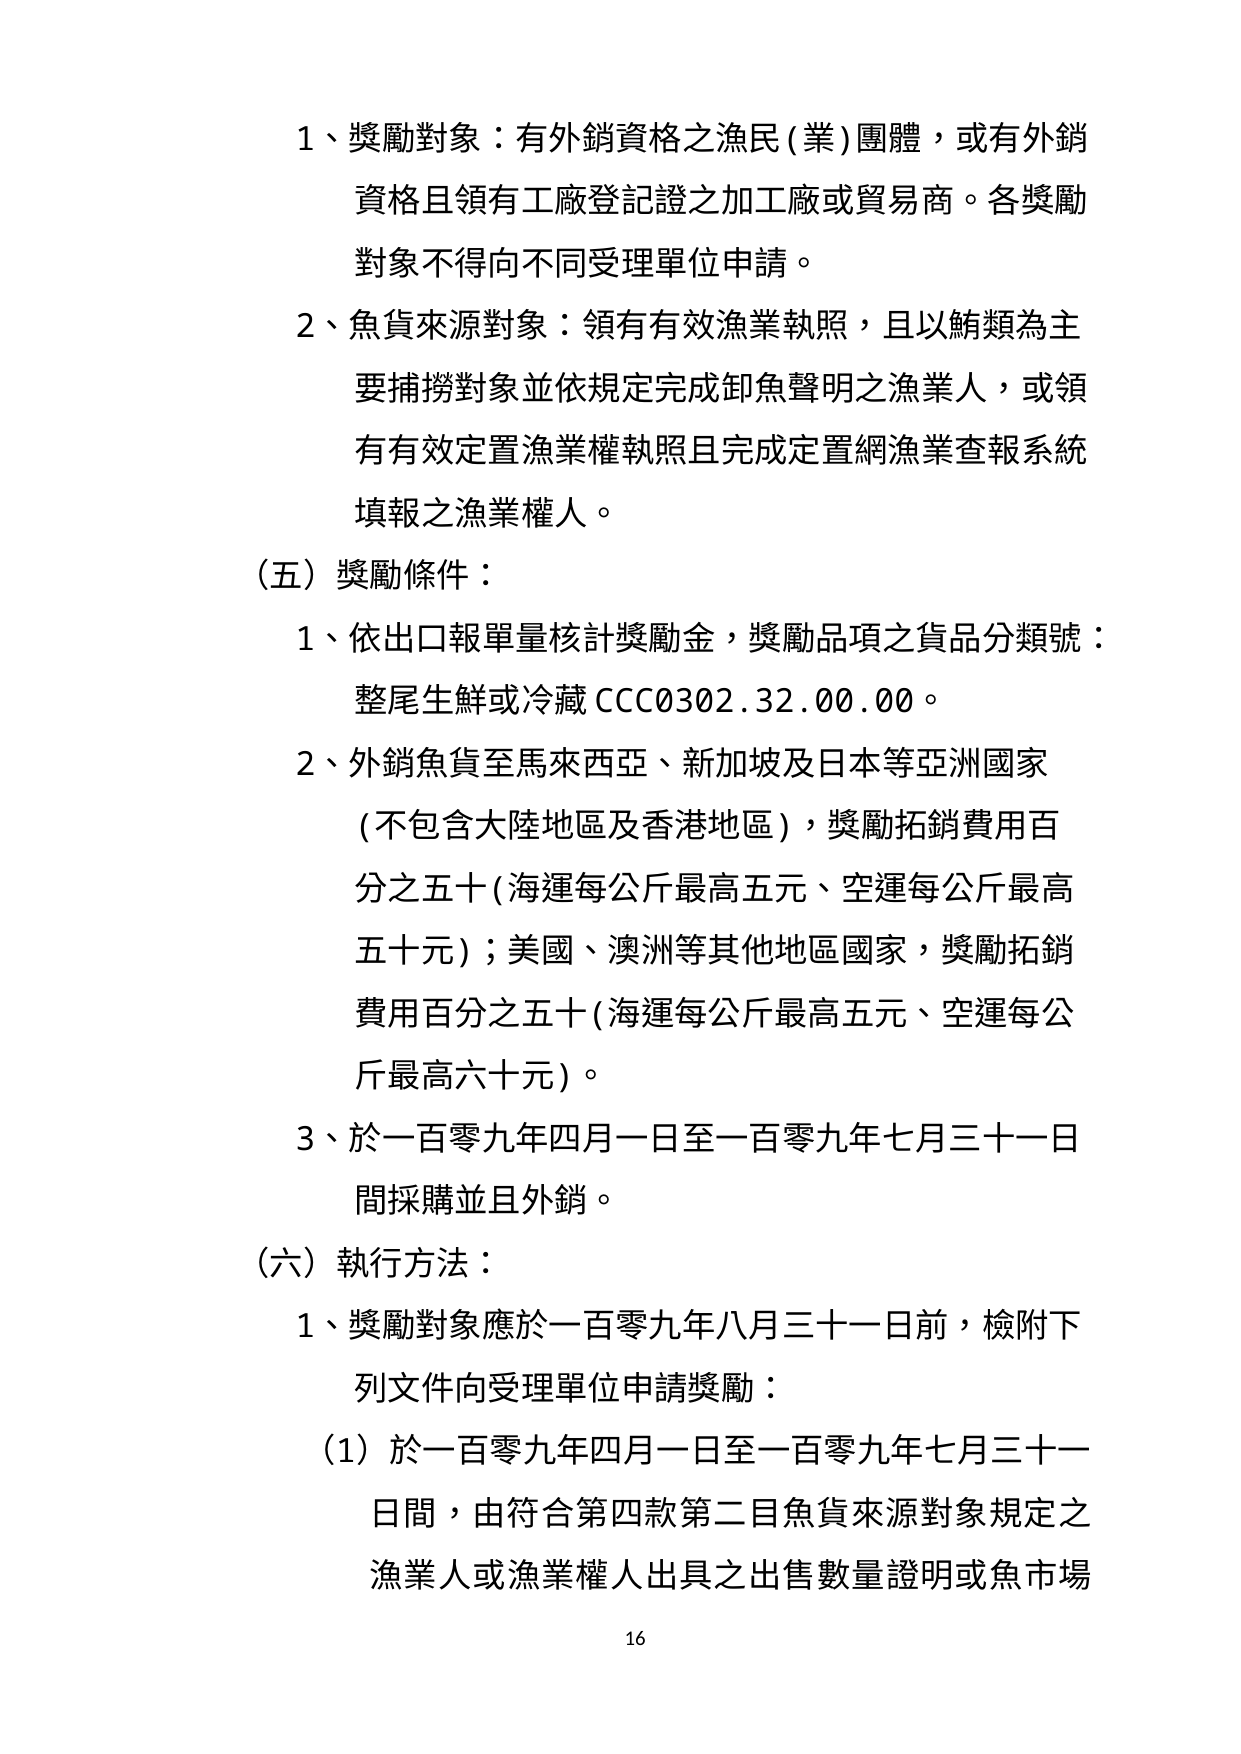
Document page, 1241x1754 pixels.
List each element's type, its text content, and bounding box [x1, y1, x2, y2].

text 1、獎勵對象：有外銷資格之漁民(業)團體，或有外銷資格且領有工廠登記證之加工廠或貿易商。各獎勵對象不得向不同受理單位申請。 [295, 94, 1092, 282]
text 3、於一百零九年四月一日至一百零九年七月三十一日間採購並且外銷。 [295, 1094, 1092, 1219]
text （五）獎勵條件： [236, 532, 1092, 594]
text 2、魚貨來源對象：領有有效漁業執照，且以鮪類為主要捕撈對象並依規定完成卸魚聲明之漁業人，或領有有效定置漁業權執照且完成定置網漁業查報系統填報之漁業權人。 [295, 282, 1092, 532]
text 1、獎勵對象應於一百零九年八月三十一日前，檢附下列文件向受理單位申請獎勵： [295, 1282, 1092, 1407]
text （1）於一百零九年四月一日至一百零九年七月三十一日間，由符合第四款第二目魚貨來源對象規定之漁業人或漁業權人出具之出售數量證明或魚市場 [302, 1407, 1092, 1594]
text 1、依出口報單量核計獎勵金，獎勵品項之貨品分類號：整尾生鮮或冷藏CCC0302.32.00.00。 [295, 594, 1092, 719]
text （六）執行方法： [236, 1219, 1092, 1282]
text 2、外銷魚貨至馬來西亞、新加坡及日本等亞洲國家(不包含大陸地區及香港地區)，獎勵拓銷費用百分之五十(海運每公斤最高五元、空運每公斤最高五十元)；美國、澳洲等其他地區國家，獎勵拓銷費用百分之五十(海運每公斤最高五元、空運每公斤最高六十元)。 [295, 719, 1092, 1094]
